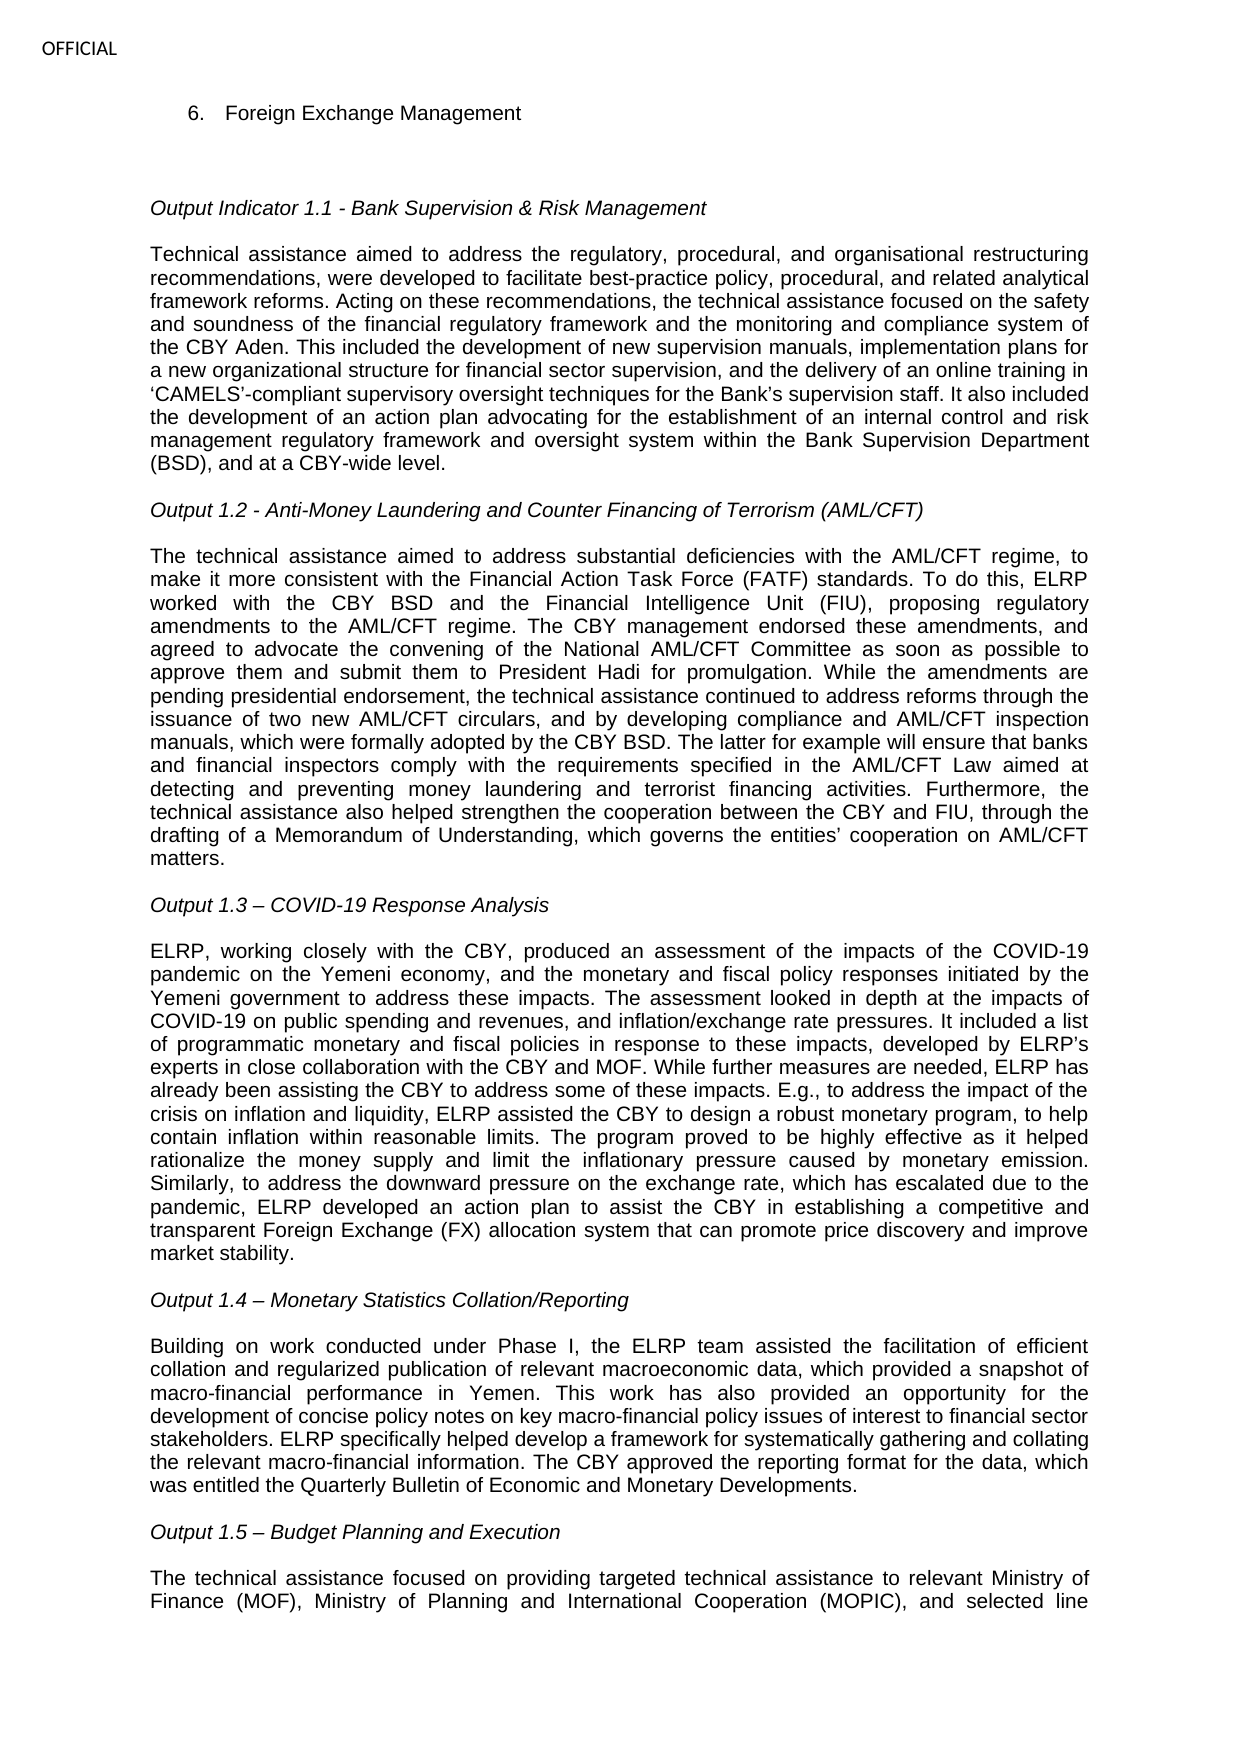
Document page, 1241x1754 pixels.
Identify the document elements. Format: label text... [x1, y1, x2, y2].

text The technical assistance aimed to address substantial deficiencies with the AML/CFT regime, to make it more consistent with the Financial Action Task Force (FATF) standards. To do this, ELRP worked with the CBY BSD and the Financial Intelligence Unit (FIU), proposing regulatory amendments to the AML/CFT regime. The CBY management endorsed these amendments, and agreed to advocate the convening of the National AML/CFT Committee as soon as possible to approve them and submit them to President Hadi for promulgation. While the amendments are pending presidential endorsement, the technical assistance continued to address reforms through the issuance of two new AML/CFT circulars, and by developing compliance and AML/CFT inspection manuals, which were formally adopted by the CBY BSD. The latter for example will ensure that banks and financial inspectors comply with the requirements specified in the AML/CFT Law aimed at detecting and preventing money laundering and terrorist financing activities. Furthermore, the technical assistance also helped strengthen the cooperation between the CBY and FIU, through the drafting of a Memorandum of Understanding, which governs the entities’ cooperation on AML/CFT matters. [150, 545, 1090, 870]
text Output 1.3 – COVID-19 Response Analysis [150, 893, 1090, 916]
text Building on work conducted under Phase I, the ELRP team assisted the facilitation of efficient collation and regularized publication of relevant macroeconomic data, which provided a snapshot of macro-financial performance in Yemen. This work has also provided an opportunity for the development of concise policy notes on key macro-financial policy issues of interest to financial sector stakeholders. ELRP specifically helped develop a framework for systematically gathering and collating the relevant macro-financial information. The CBY approved the reporting format for the data, which was entitled the Quarterly Bulletin of Economic and Monetary Developments. [150, 1334, 1090, 1497]
text Output 1.2 - Anti-Money Laundering and Counter Financing of Terrorism (AML/CFT) [150, 498, 1090, 522]
text Technical assistance aimed to address the regulatory, procedural, and organisational restructuring recommendations, were developed to facilitate best-practice policy, procedural, and related analytical framework reforms. Acting on these recommendations, the technical assistance focused on the safety and soundness of the financial regulatory framework and the monitoring and compliance system of the CBY Aden. This included the development of new supervision manuals, implementation plans for a new organizational structure for financial sector supervision, and the delivery of an online training in ‘CAMELS’-compliant supervisory oversight techniques for the Bank’s supervision staff. It also included the development of an action plan advocating for the establishment of an internal control and risk management regulatory framework and oversight system within the Bank Supervision Department (BSD), and at a CBY-wide level. [150, 243, 1090, 475]
text The technical assistance focused on providing targeted technical assistance to relevant Ministry of Finance (MOF), Ministry of Planning and International Cooperation (MOPIC), and selected line [150, 1567, 1090, 1613]
text Output 1.5 – Budget Planning and Execution [150, 1520, 1090, 1544]
list Foreign Exchange Management [187, 102, 1090, 125]
text Output Indicator 1.1 - Bank Supervision & Risk Management [150, 196, 1090, 219]
text ELRP, working closely with the CBY, produced an assessment of the impacts of the COVID-19 pandemic on the Yemeni economy, and the monetary and fiscal policy responses initiated by the Yemeni government to address these impacts. The assessment looked in depth at the impacts of COVID-19 on public spending and revenues, and inflation/exchange rate pressures. It included a list of programmatic monetary and fiscal policies in response to these impacts, developed by ELRP’s experts in close collaboration with the CBY and MOF. While further measures are needed, ELRP has already been assisting the CBY to address some of these impacts. E.g., to address the impact of the crisis on inflation and liquidity, ELRP assisted the CBY to design a robust monetary program, to help contain inflation within reasonable limits. The program proved to be highly effective as it helped rationalize the money supply and limit the inflationary pressure caused by monetary emission. Similarly, to address the downward pressure on the exchange rate, which has escalated due to the pandemic, ELRP developed an action plan to assist the CBY in establishing a competitive and transparent Foreign Exchange (FX) allocation system that can promote price discovery and improve market stability. [150, 940, 1090, 1265]
text Output 1.4 – Monetary Statistics Collation/Reporting [150, 1288, 1090, 1311]
